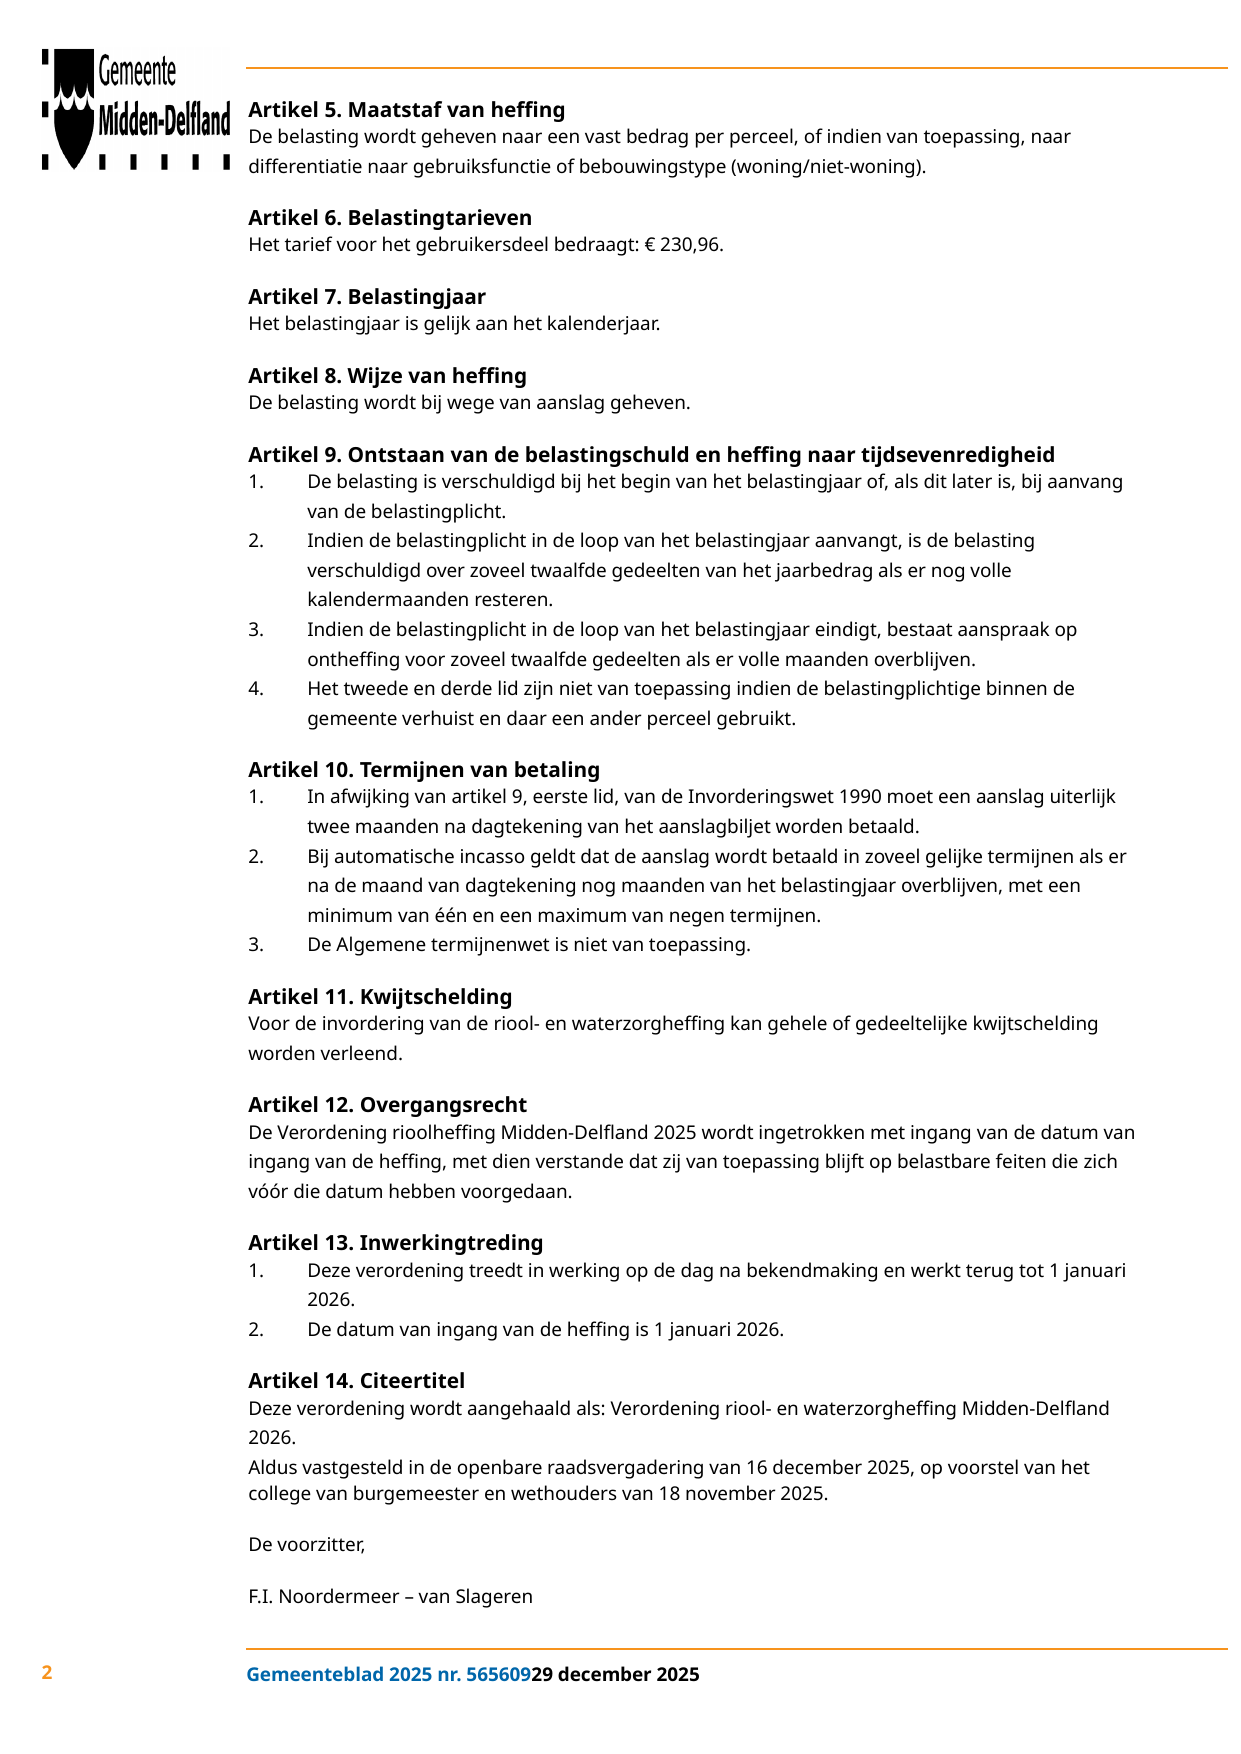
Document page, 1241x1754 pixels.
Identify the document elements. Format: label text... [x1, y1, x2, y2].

text De voorzitter, [248, 1531, 1152, 1557]
list Deze verordening treedt in werking op de dag na bekendmaking en werkt terug tot 1 januari 2026. [248, 1257, 1152, 1312]
list Indien de belastingplicht in de loop van het belastingjaar aanvangt, is de belasting verschuldigd over zoveel twaalfde gedeelten van het jaarbedrag als er nog volle kalendermaanden resteren. [248, 527, 1152, 612]
text Voor de invordering van de riool- en waterzorgheffing kan gehele of gedeeltelijke kwijtschelding worden verleend. [248, 1011, 1152, 1066]
text Artikel 13. Inwerkingtreding [248, 1228, 1152, 1257]
list Indien de belastingplicht in de loop van het belastingjaar eindigt, bestaat aanspraak op ontheffing voor zoveel twaalfde gedeelten als er volle maanden overblijven. [248, 616, 1152, 671]
text Artikel 5. Maatstaf van heffing [248, 95, 1152, 123]
text De Verordening rioolheffing Midden-Delfland 2025 wordt ingetrokken met ingang van de datum van ingang van de heffing, met dien verstande dat zij van toepassing blijft op belastbare feiten die zich vóór die datum hebben voorgedaan. [248, 1119, 1152, 1204]
text Artikel 14. Citeertitel [248, 1367, 1152, 1395]
text Aldus vastgesteld in de openbare raadsvergadering van 16 december 2025, op voorstel van het college van burgemeester en wethouders van 18 november 2025. [248, 1454, 1152, 1506]
text Artikel 9. Ontstaan van de belastingschuld en heffing naar tijdsevenredigheid [248, 440, 1152, 468]
text Het tarief voor het gebruikersdeel bedraagt: € 230,96. [248, 232, 1152, 257]
list De datum van ingang van de heffing is 1 januari 2026. [248, 1316, 1152, 1342]
text Het belastingjaar is gelijk aan het kalenderjaar. [248, 311, 1152, 336]
text Artikel 8. Wijze van heffing [248, 361, 1152, 389]
list In afwijking van artikel 9, eerste lid, van de Invorderingswet 1990 moet een aanslag uiterlijk twee maanden na dagtekening van het aanslagbiljet worden betaald. [248, 784, 1152, 839]
text Artikel 6. Belastingtarieven [248, 203, 1152, 232]
text De belasting wordt bij wege van aanslag geheven. [248, 389, 1152, 415]
list Het tweede en derde lid zijn niet van toepassing indien de belastingplichtige binnen de gemeente verhuist en daar een ander perceel gebruikt. [248, 675, 1152, 731]
text F.I. Noordermeer – van Slageren [248, 1583, 1152, 1608]
text Artikel 11. Kwijtschelding [248, 982, 1152, 1011]
text Artikel 7. Belastingjaar [248, 282, 1152, 311]
text Artikel 12. Overgangsrecht [248, 1091, 1152, 1119]
picture [41, 47, 231, 172]
text Artikel 10. Termijnen van betaling [248, 755, 1152, 784]
list De belasting is verschuldigd bij het begin van het belastingjaar of, als dit later is, bij aanvang van de belastingplicht. [248, 468, 1152, 523]
text De belasting wordt geheven naar een vast bedrag per perceel, of indien van toepassing, naar differentiatie naar gebruiksfunctie of bebouwingstype (woning/niet-woning). [248, 123, 1152, 178]
list De Algemene termijnenwet is niet van toepassing. [248, 932, 1152, 957]
list Bij automatische incasso geldt dat de aanslag wordt betaald in zoveel gelijke termijnen als er na de maand van dagtekening nog maanden van het belastingjaar overblijven, met een minimum van één en een maximum van negen termijnen. [248, 843, 1152, 928]
text Deze verordening wordt aangehaald als: Verordening riool- en waterzorgheffing Midden-Delfland 2026. [248, 1395, 1152, 1450]
